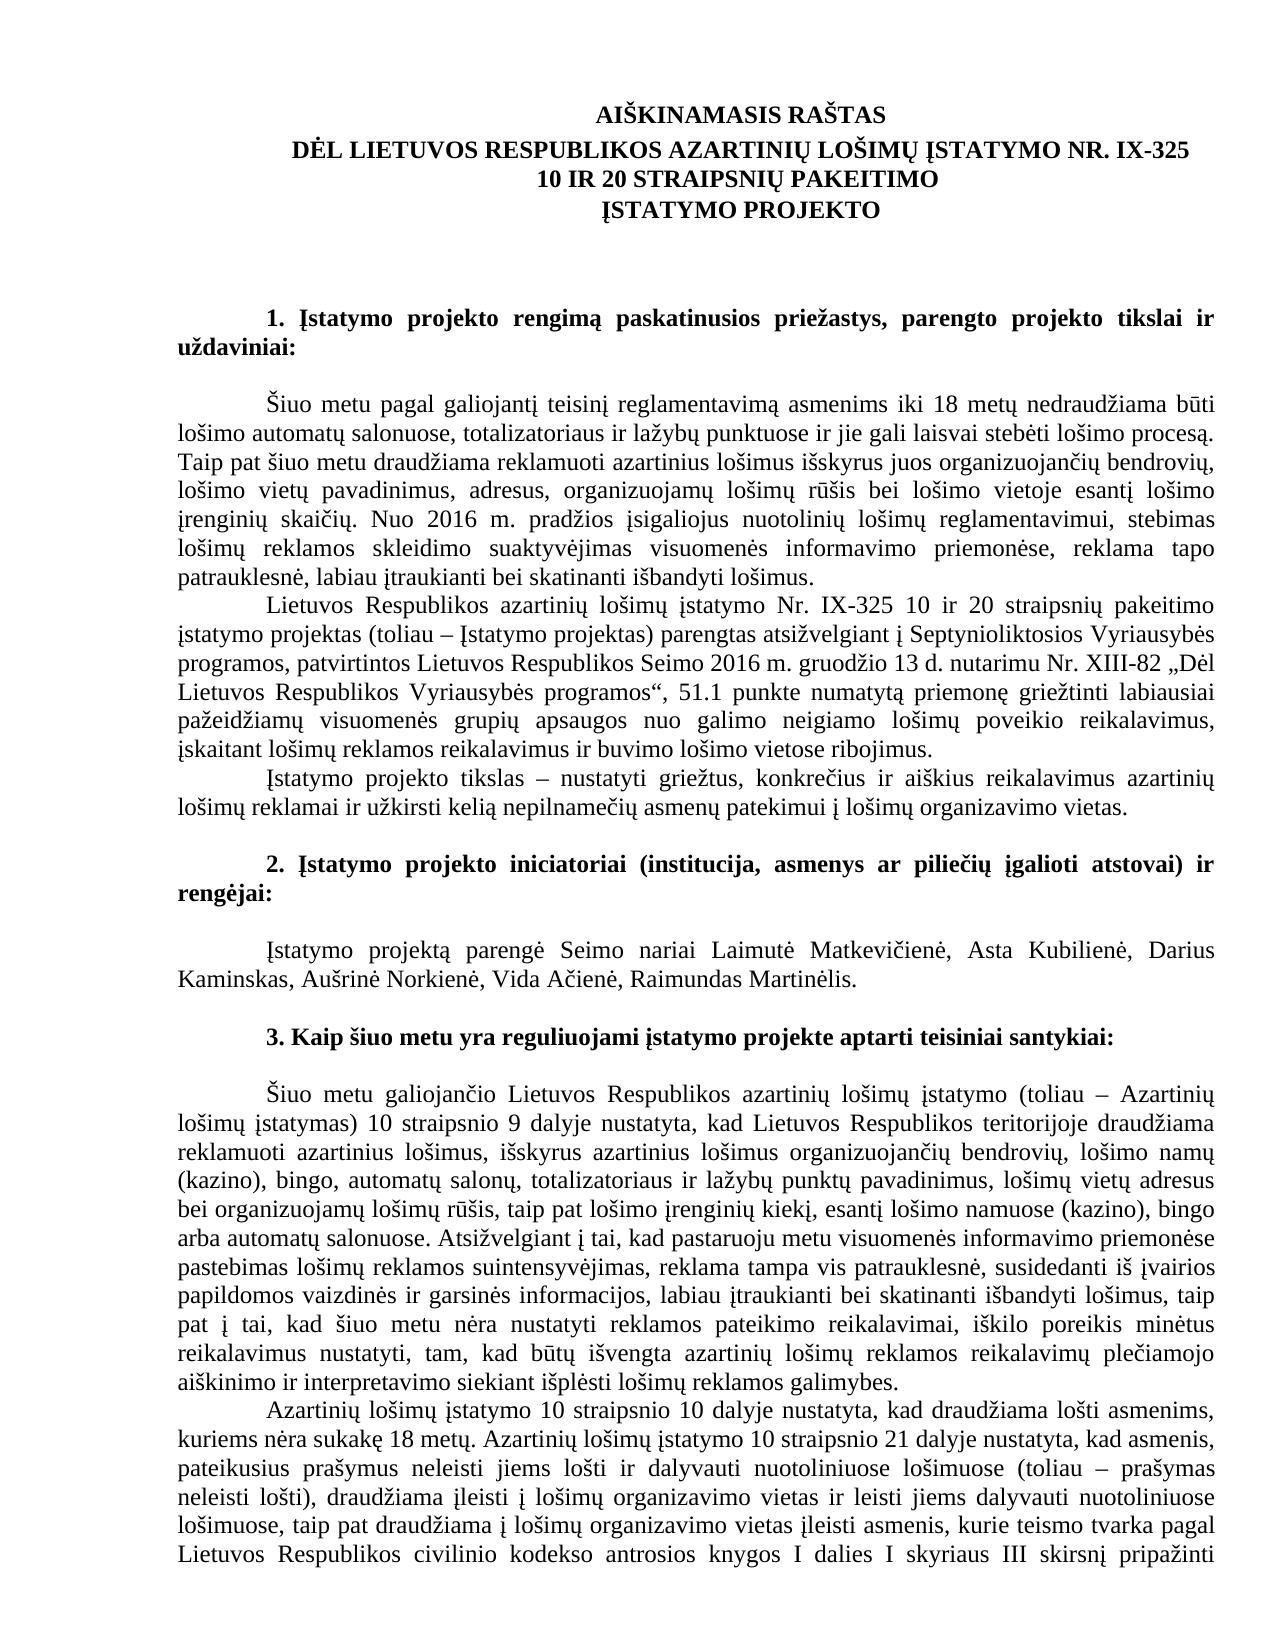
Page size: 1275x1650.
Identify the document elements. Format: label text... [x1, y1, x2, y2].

text 10 IR 20 STRAIPSNIŲ PAKEITIMO [177, 164, 1216, 192]
text ĮSTATYMO PROJEKTO [177, 192, 1216, 224]
text DĖL LIETUVOS RESPUBLIKOS AZARTINIŲ LOŠIMŲ ĮSTATYMO NR. IX-325 [177, 135, 1216, 164]
text 3. Kaip šiuo metu yra reguliuojami įstatymo projekte aptarti teisiniai santykiai: [177, 1022, 1216, 1050]
text Įstatymo projekto tikslas – nustatyti griežtus, konkrečius ir aiškius reikalavimus azartinių lošimų reklamai ir užkirsti kelią nepilnamečių asmenų patekimui į lošimų organizavimo vietas. [177, 763, 1216, 820]
text Lietuvos Respublikos azartinių lošimų įstatymo Nr. IX-325 10 ir 20 straipsnių pakeitimo įstatymo projektas (toliau – Įstatymo projektas) parengtas atsižvelgiant į Septynioliktosios Vyriausybės programos, patvirtintos Lietuvos Respublikos Seimo 2016 m. gruodžio 13 d. nutarimu Nr. XIII-82 „Dėl Lietuvos Respublikos Vyriausybės programos“, 51.1 punkte numatytą priemonę griežtinti labiausiai pažeidžiamų visuomenės grupių apsaugos nuo galimo neigiamo lošimų poveikio reikalavimus, įskaitant lošimų reklamos reikalavimus ir buvimo lošimo vietose ribojimus. [177, 590, 1216, 763]
text 1. Įstatymo projekto rengimą paskatinusios priežastys, parengto projekto tikslai ir uždaviniai: [177, 303, 1216, 360]
text Įstatymo projektą parengė Seimo nariai Laimutė Matkevičienė, Asta Kubilienė, Darius Kaminskas, Aušrinė Norkienė, Vida Ačienė, Raimundas Martinėlis. [177, 935, 1216, 993]
text Azartinių lošimų įstatymo 10 straipsnio 10 dalyje nustatyta, kad draudžiama lošti asmenims, kuriems nėra sukakę 18 metų. Azartinių lošimų įstatymo 10 straipsnio 21 dalyje nustatyta, kad asmenis, pateikusius prašymus neleisti jiems lošti ir dalyvauti nuotoliniuose lošimuose (toliau – prašymas neleisti lošti), draudžiama įleisti į lošimų organizavimo vietas ir leisti jiems dalyvauti nuotoliniuose lošimuose, taip pat draudžiama į lošimų organizavimo vietas įleisti asmenis, kurie teismo tvarka pagal Lietuvos Respublikos civilinio kodekso antrosios knygos I dalies I skyriaus III skirsnį pripažinti [177, 1395, 1216, 1568]
text Šiuo metu galiojančio Lietuvos Respublikos azartinių lošimų įstatymo (toliau – Azartinių lošimų įstatymas) 10 straipsnio 9 dalyje nustatyta, kad Lietuvos Respublikos teritorijoje draudžiama reklamuoti azartinius lošimus, išskyrus azartinius lošimus organizuojančių bendrovių, lošimo namų (kazino), bingo, automatų salonų, totalizatoriaus ir lažybų punktų pavadinimus, lošimų vietų adresus bei organizuojamų lošimų rūšis, taip pat lošimo įrenginių kiekį, esantį lošimo namuose (kazino), bingo arba automatų salonuose. Atsižvelgiant į tai, kad pastaruoju metu visuomenės informavimo priemonėse pastebimas lošimų reklamos suintensyvėjimas, reklama tampa vis patrauklesnė, susidedanti iš įvairios papildomos vaizdinės ir garsinės informacijos, labiau įtraukianti bei skatinanti išbandyti lošimus, taip pat į tai, kad šiuo metu nėra nustatyti reklamos pateikimo reikalavimai, iškilo poreikis minėtus reikalavimus nustatyti, tam, kad būtų išvengta azartinių lošimų reklamos reikalavimų plečiamojo aiškinimo ir interpretavimo siekiant išplėsti lošimų reklamos galimybes. [177, 1079, 1216, 1395]
text 2. Įstatymo projekto iniciatoriai (institucija, asmenys ar piliečių įgalioti atstovai) ir rengėjai: [177, 849, 1216, 907]
text AIŠKINAMASIS RAŠTAS [177, 100, 1216, 129]
text Šiuo metu pagal galiojantį teisinį reglamentavimą asmenims iki 18 metų nedraudžiama būti lošimo automatų salonuose, totalizatoriaus ir lažybų punktuose ir jie gali laisvai stebėti lošimo procesą. Taip pat šiuo metu draudžiama reklamuoti azartinius lošimus išskyrus juos organizuojančių bendrovių, lošimo vietų pavadinimus, adresus, organizuojamų lošimų rūšis bei lošimo vietoje esantį lošimo įrenginių skaičių. Nuo 2016 m. pradžios įsigaliojus nuotolinių lošimų reglamentavimui, stebimas lošimų reklamos skleidimo suaktyvėjimas visuomenės informavimo priemonėse, reklama tapo patrauklesnė, labiau įtraukianti bei skatinanti išbandyti lošimus. [177, 389, 1216, 590]
